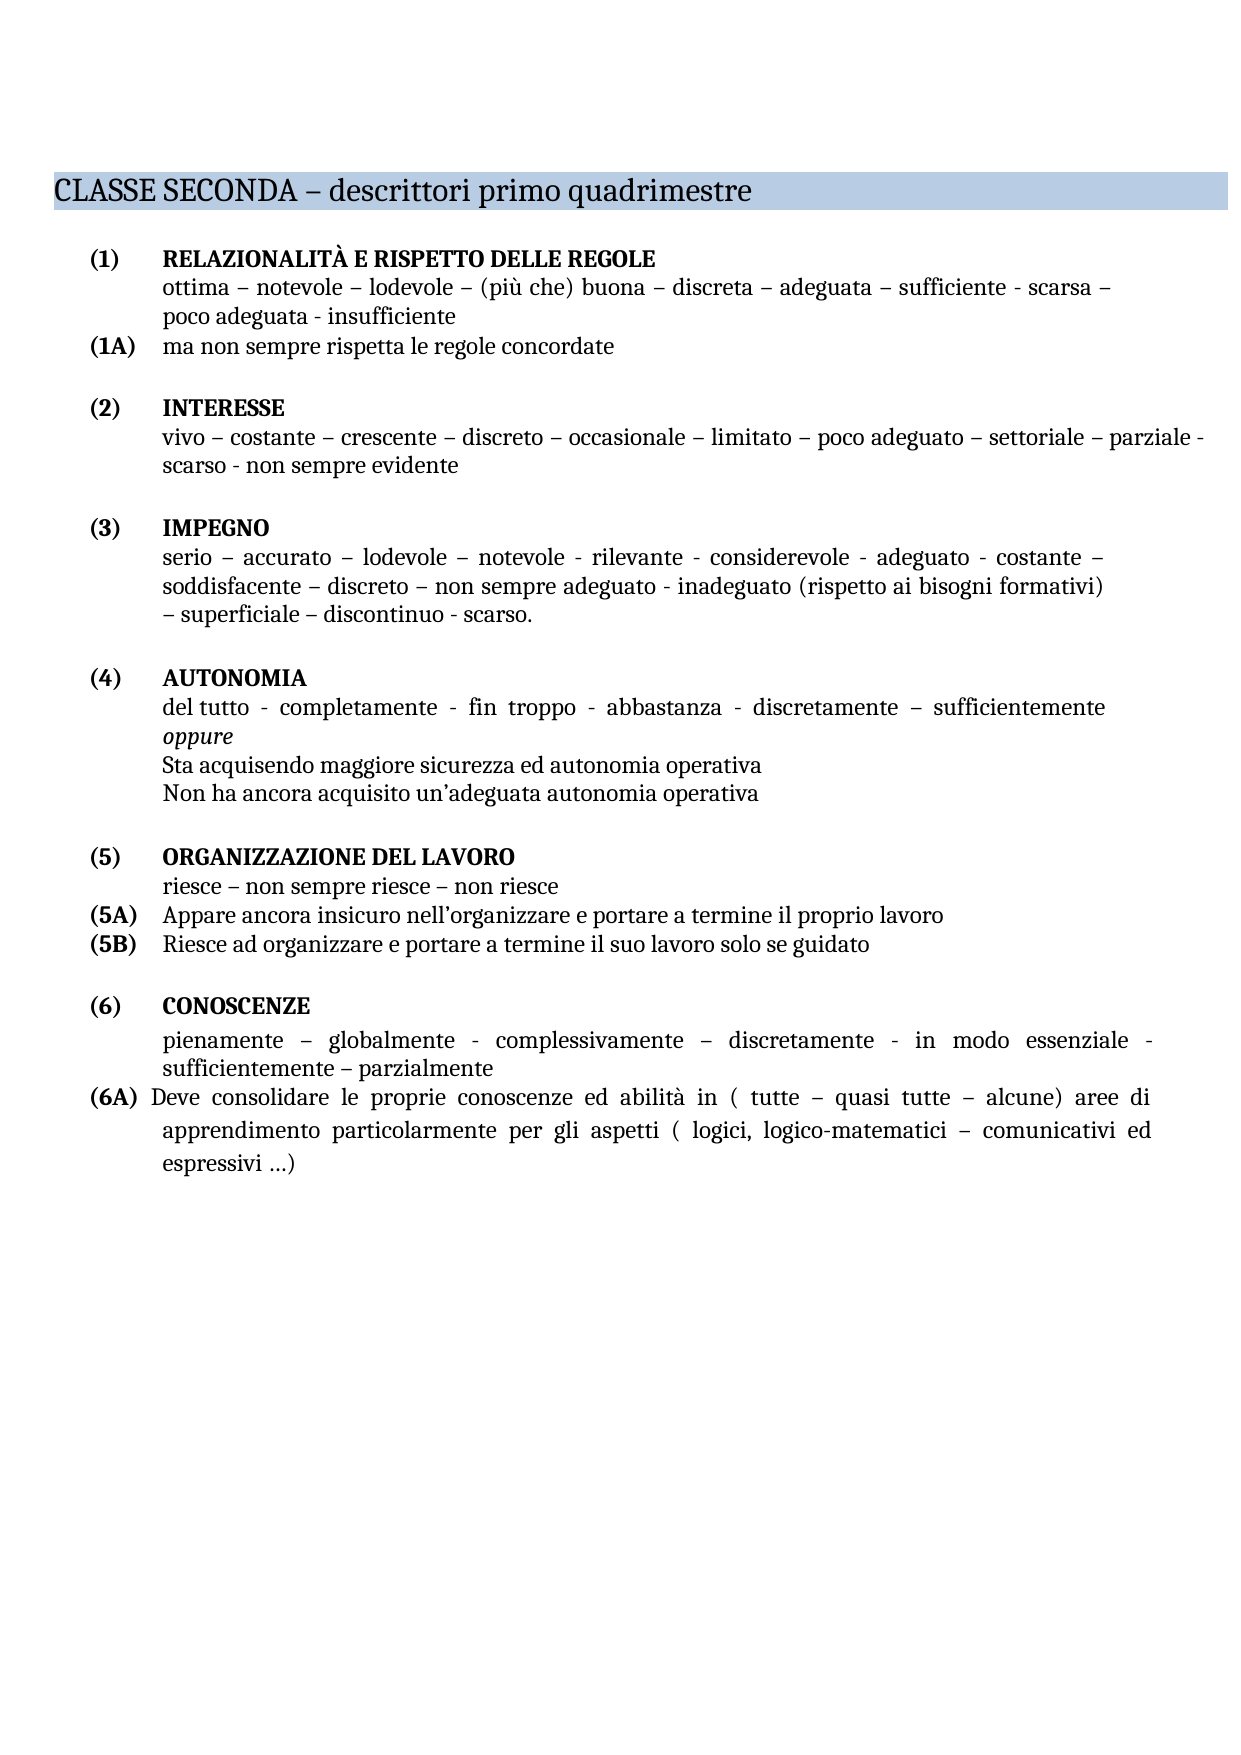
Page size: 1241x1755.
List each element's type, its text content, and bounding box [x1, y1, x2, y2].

text (6A) Deve consolidare le proprie conoscenze ed abilità in ( tutte – quasi tutte – alcune) aree di apprendimento particolarmente per gli aspetti ( logici, logico-matematici – comunicativi ed espressivi …) [89, 1083, 1153, 1178]
text del tutto - completamente - fin troppo - abbastanza - discretamente – sufficientemente [162, 692, 1228, 721]
text serio – accurato – lodevole – notevole - rilevante - considerevole - adeguato - costante – soddisfacente – discreto – non sempre adeguato - inadeguato (rispetto ai bisogni formativi) [162, 543, 1228, 600]
list AUTONOMIA [89, 663, 1228, 692]
text (1A) ma non sempre rispetta le regole concordate [89, 331, 1228, 360]
text (5A) Appare ancora insicuro nell’organizzare e portare a termine il proprio lavoro [89, 900, 1228, 929]
text pienamente – globalmente - complessivamente – discretamente - in modo essenziale - sufficientemente – parzialmente [162, 1026, 1153, 1083]
text riesce – non sempre riesce – non riesce [162, 871, 1228, 900]
text ottima – notevole – lodevole – (più che) buona – discreta – adeguata – sufficiente - scarsa – poco adeguata - insufficiente [162, 273, 1152, 331]
list ORGANIZZAZIONE DEL LAVORO [89, 842, 1228, 871]
text – superficiale – discontinuo - scarso. [162, 600, 1228, 629]
list IMPEGNO [89, 513, 1228, 543]
text (5B) Riesce ad organizzare e portare a termine il suo lavoro solo se guidato [89, 929, 1228, 959]
list RELAZIONALITÀ E RISPETTO DELLE REGOLE [89, 244, 1228, 273]
text oppure [162, 721, 1228, 751]
text CLASSE SECONDA – descrittori primo quadrimestre [54, 172, 1228, 210]
list CONOSCENZE [89, 992, 1228, 1021]
text Sta acquisendo maggiore sicurezza ed autonomia operativa Non ha ancora acquisito un’adeguata autonomia operativa [162, 751, 796, 808]
text vivo – costante – crescente – discreto – occasionale – limitato – poco adeguato – settoriale – parziale - scarso - non sempre evidente [162, 422, 1228, 480]
list INTERESSE [89, 393, 1228, 422]
